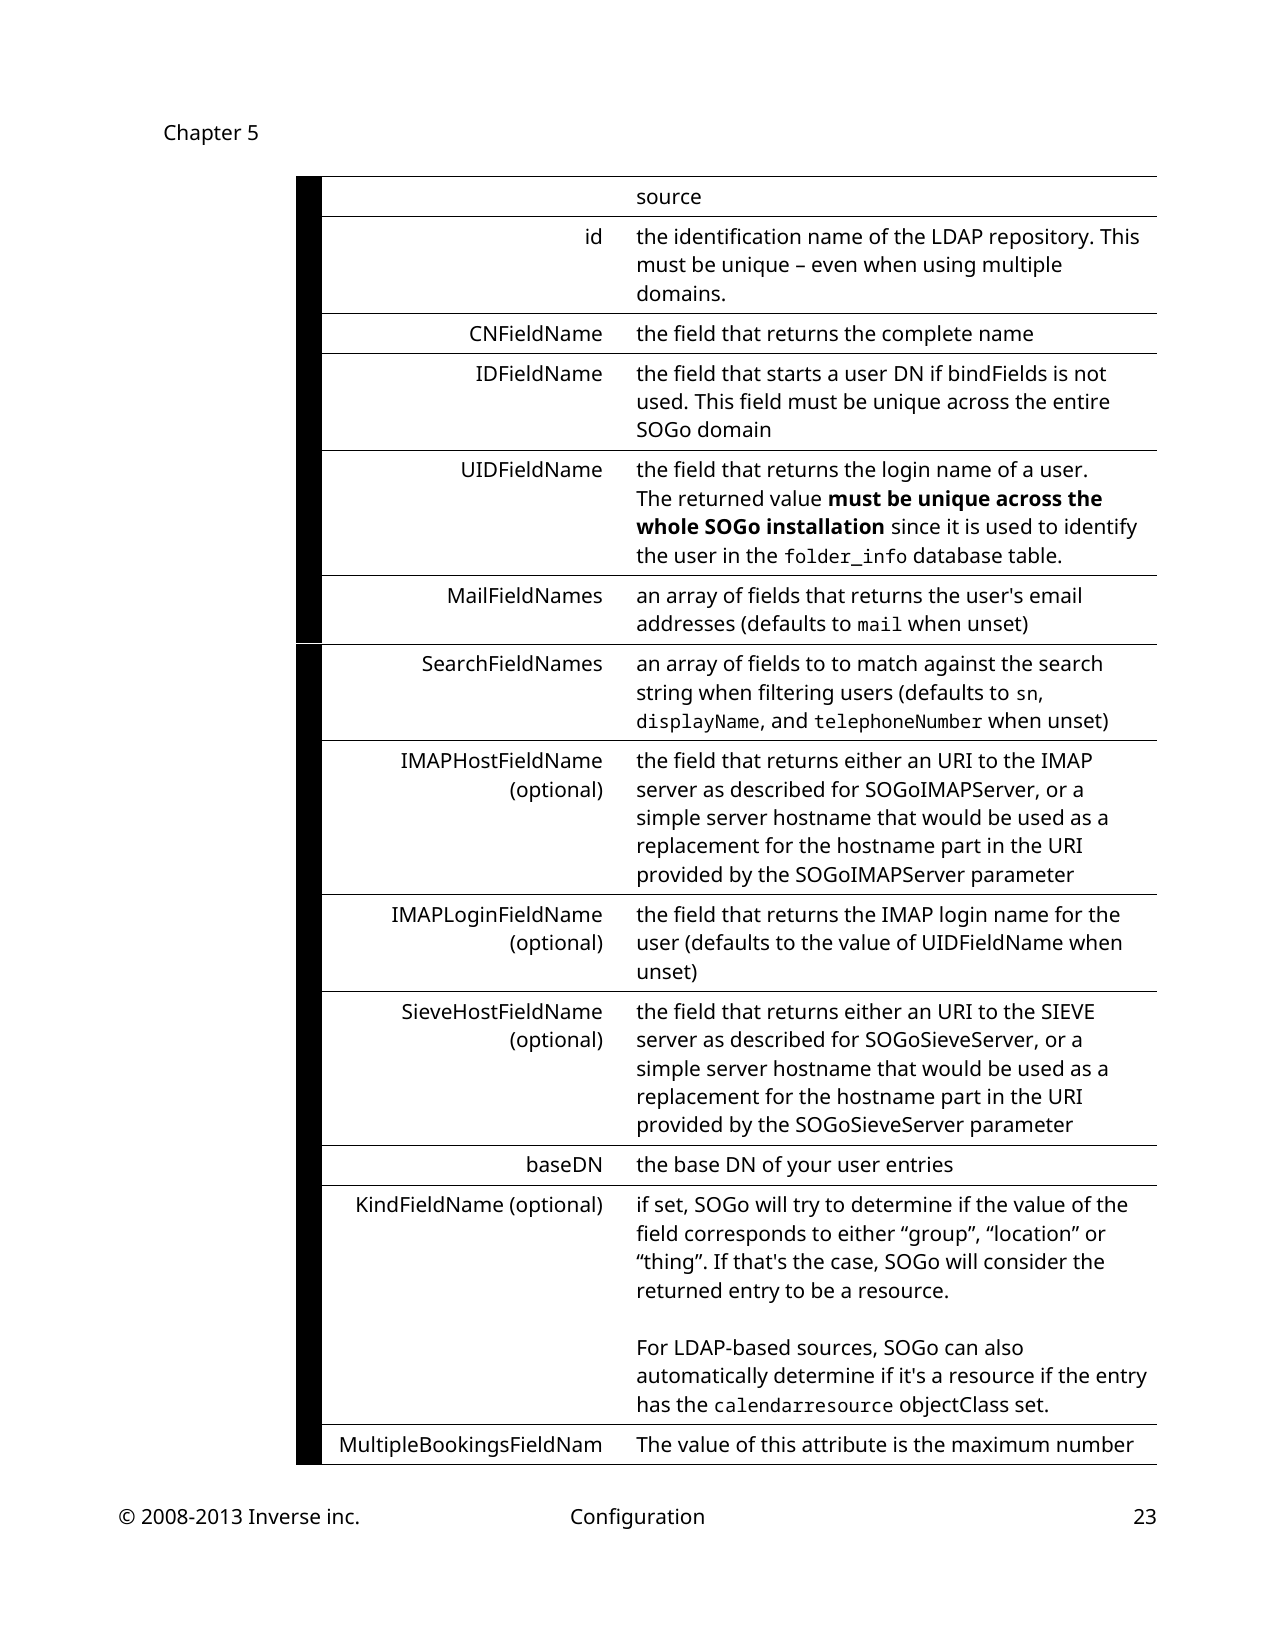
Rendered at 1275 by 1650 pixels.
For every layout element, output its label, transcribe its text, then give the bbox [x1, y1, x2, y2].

table_cell an array of fields to to match against the search string when filtering users (defaults to sn, displayName, and telephoneNumber when unset) [609, 645, 1157, 740]
table_cell the field that returns either an URI to the SIEVE server as described for SOGoSieveServer, or a simple server hostname that would be used as a replacement for the hostname part in the URI provided by the SOGoSieveServer parameter [609, 992, 1157, 1145]
table_cell IMAPLoginFieldName (optional) [322, 895, 608, 991]
table_cell the identification name of the LDAP repository. This must be unique – even when using multiple domains. [609, 217, 1157, 313]
table_cell [296, 1186, 322, 1424]
table_cell [296, 451, 322, 575]
table_cell [296, 741, 322, 894]
table_cell source [609, 177, 1157, 216]
table_cell [296, 1425, 322, 1464]
table_cell IDFieldName [322, 354, 608, 450]
table_cell [296, 177, 322, 216]
table_cell the field that starts a user DN if bindFields is not used. This field must be unique across the entire SOGo domain [609, 354, 1157, 450]
table_cell the field that returns the login name of a user. The returned value must be unique across the whole SOGo installation since it is used to identify the user in the folder_info database table. [609, 451, 1157, 575]
table_cell the field that returns the complete name [609, 314, 1157, 353]
table_cell SieveHostFieldName (optional) [322, 992, 608, 1145]
table_cell KindFieldName (optional) [322, 1186, 608, 1424]
table_cell [296, 576, 322, 643]
table_cell CNFieldName [322, 314, 608, 353]
table_cell The value of this attribute is the maximum number [609, 1425, 1157, 1464]
table_cell [296, 992, 322, 1145]
table_cell [296, 314, 322, 353]
table_cell MailFieldNames [322, 576, 608, 643]
table_cell [296, 895, 322, 991]
table_cell [296, 354, 322, 450]
table_cell id [322, 217, 608, 313]
table_cell the field that returns the IMAP login name for the user (defaults to the value of UIDFieldName when unset) [609, 895, 1157, 991]
table_cell [296, 1146, 322, 1185]
table_cell the base DN of your user entries [609, 1146, 1157, 1185]
table_cell UIDFieldName [322, 451, 608, 575]
table_cell IMAPHostFieldName (optional) [322, 741, 608, 894]
table_cell baseDN [322, 1146, 608, 1185]
table_cell SearchFieldNames [322, 645, 608, 740]
table_cell an array of fields that returns the user's email addresses (defaults to mail when unset) [609, 576, 1157, 643]
table_cell [322, 177, 608, 216]
table_cell [296, 645, 322, 740]
table_cell MultipleBookingsFieldNam [322, 1425, 608, 1464]
table_cell [296, 217, 322, 313]
table_cell if set, SOGo will try to determine if the value of the field corresponds to either “group”, “location” or “thing”. If that's the case, SOGo will consider the returned entry to be a resource. For LDAP-based sources, SOGo can also automatically determine if it's a resource if the entry has the calendarresource objectClass set. [609, 1186, 1157, 1424]
table_cell the field that returns either an URI to the IMAP server as described for SOGoIMAPServer, or a simple server hostname that would be used as a replacement for the hostname part in the URI provided by the SOGoIMAPServer parameter [609, 741, 1157, 894]
